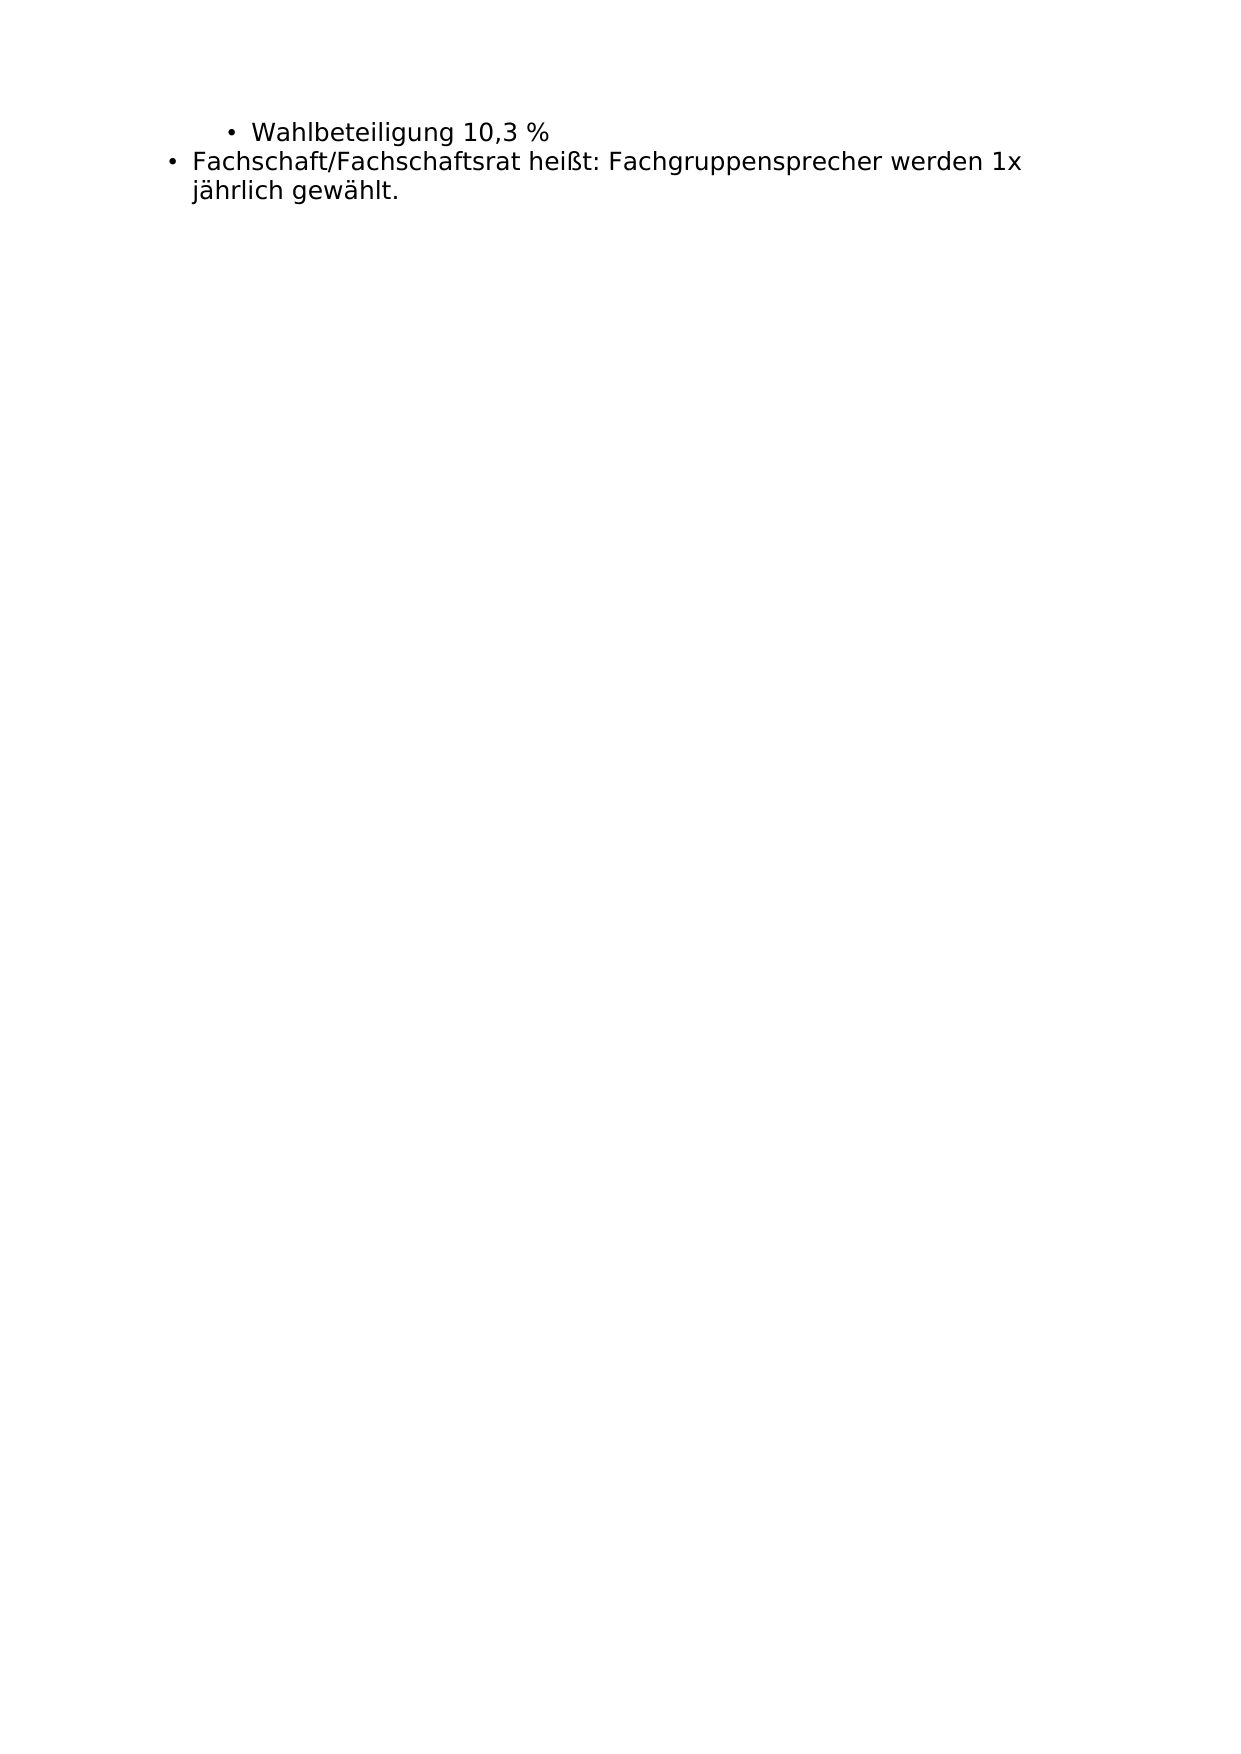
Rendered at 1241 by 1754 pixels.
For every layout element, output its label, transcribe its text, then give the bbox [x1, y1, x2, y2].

list Wahlbeteiligung 10,3 % [236, 118, 1122, 147]
list Fachschaft/Fachschaftsrat heißt: Fachgruppensprecher werden 1x jährlich gewählt. [177, 147, 1122, 206]
